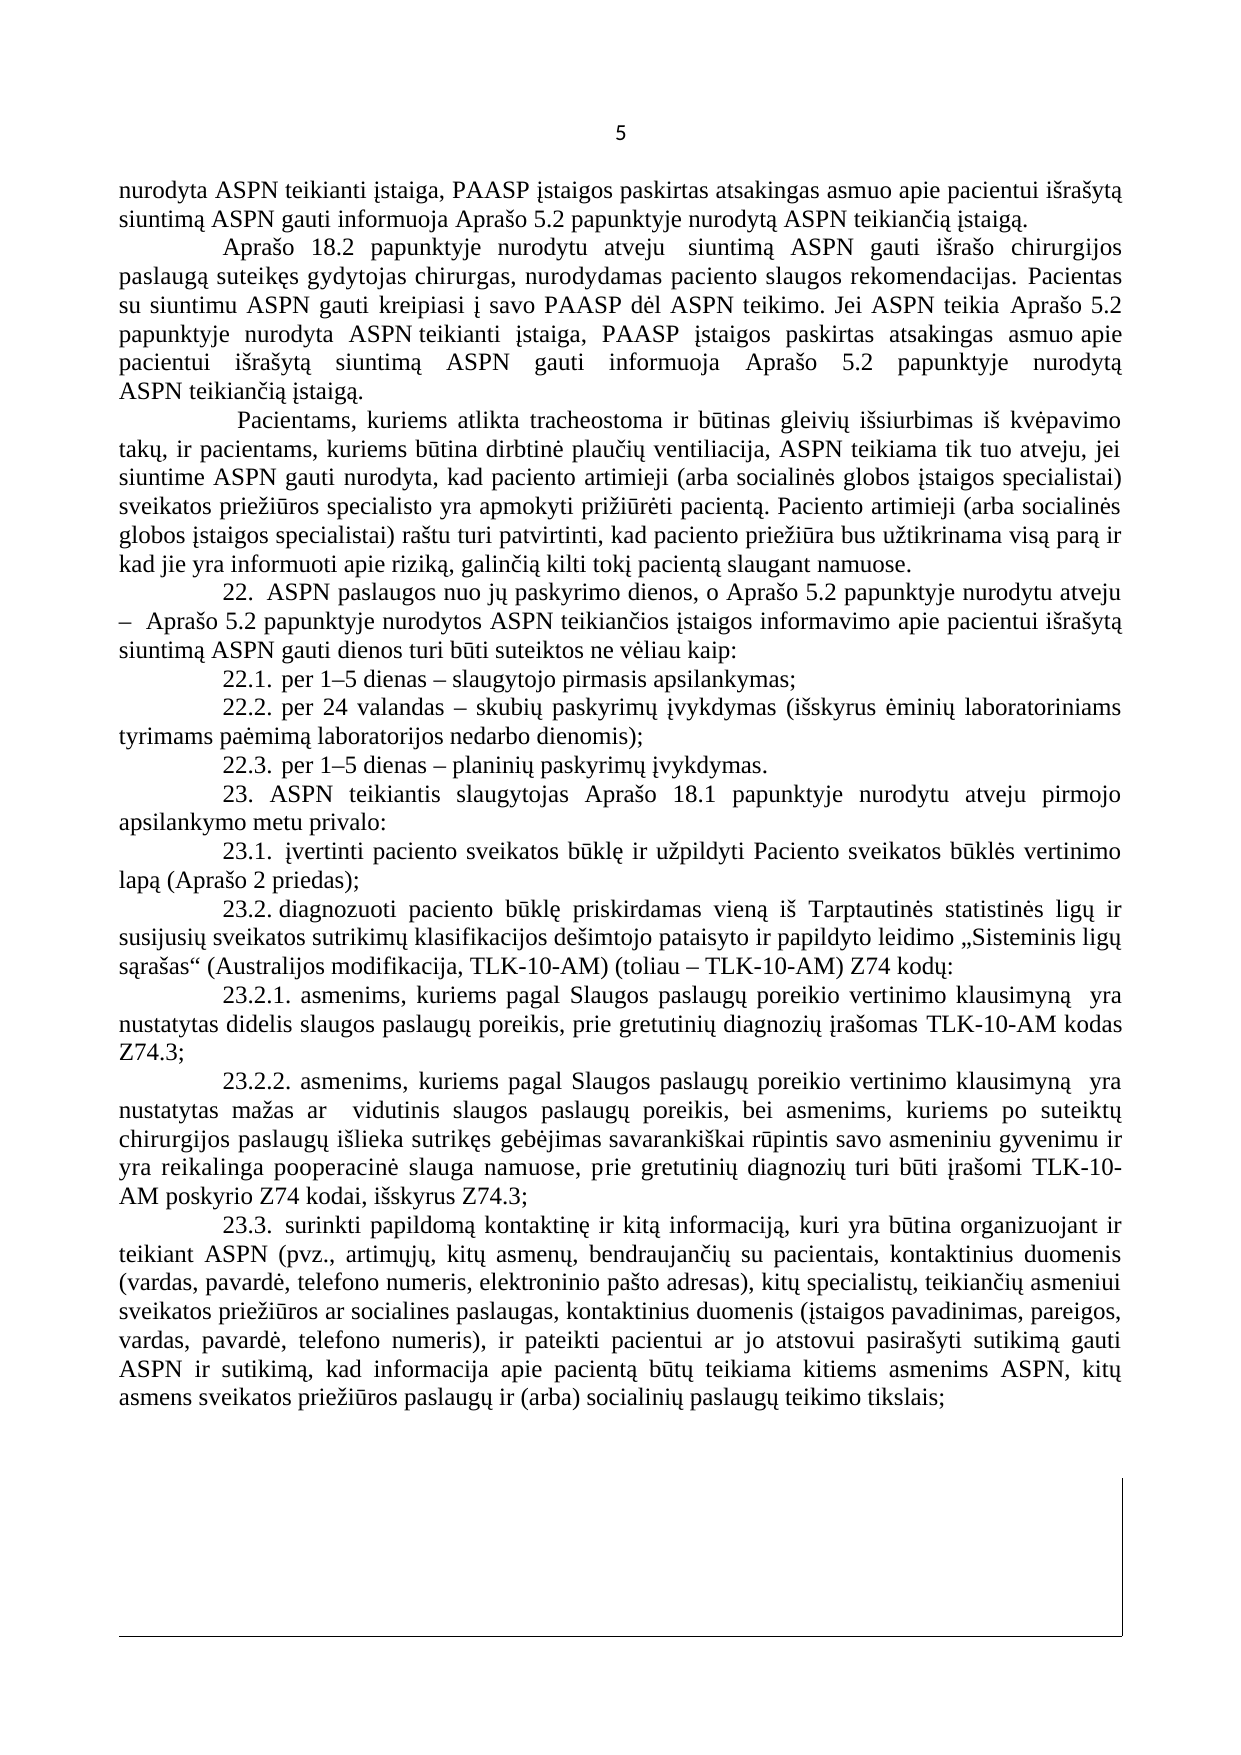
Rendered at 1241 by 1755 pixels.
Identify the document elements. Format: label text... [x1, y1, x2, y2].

text 22.3. per 1–5 dienas – planinių paskyrimų įvykdymas. [119, 750, 1122, 779]
text 23. ASPN teikiantis slaugytojas Aprašo 18.1 papunktyje nurodytu atveju pirmojo apsilankymo metu privalo: [119, 779, 1122, 836]
text 23.2.2. asmenims, kuriems pagal Slaugos paslaugų poreikio vertinimo klausimyną yra nustatytas mažas ar vidutinis slaugos paslaugų poreikis, bei asmenims, kuriems po suteiktų chirurgijos paslaugų išlieka sutrikęs gebėjimas savarankiškai rūpintis savo asmeniniu gyvenimu ir yra reikalinga pooperacinė slauga namuose, prie gretutinių diagnozių turi būti įrašomi TLK-10-AM poskyrio Z74 kodai, išskyrus Z74.3; [119, 1066, 1122, 1210]
text Pacientams, kuriems atlikta tracheostoma ir būtinas gleivių išsiurbimas iš kvėpavimo takų, ir pacientams, kuriems būtina dirbtinė plaučių ventiliacija, ASPN teikiama tik tuo atveju, jei siuntime ASPN gauti nurodyta, kad paciento artimieji (arba socialinės globos įstaigos specialistai) sveikatos priežiūros specialisto yra apmokyti prižiūrėti pacientą. Paciento artimieji (arba socialinės globos įstaigos specialistai) raštu turi patvirtinti, kad paciento priežiūra bus užtikrinama visą parą ir kad jie yra informuoti apie riziką, galinčią kilti tokį pacientą slaugant namuose. [119, 405, 1122, 577]
text Aprašo 18.2 papunktyje nurodytu atveju siuntimą ASPN gauti išrašo chirurgijos paslaugą suteikęs gydytojas chirurgas, nurodydamas paciento slaugos rekomendacijas. Pacientas su siuntimu ASPN gauti kreipiasi į savo PAASP dėl ASPN teikimo. Jei ASPN teikia Aprašo 5.2 papunktyje nurodyta ASPN teikianti įstaiga, PAASP įstaigos paskirtas atsakingas asmuo apie pacientui išrašytą siuntimą ASPN gauti informuoja Aprašo 5.2 papunktyje nurodytą ASPN teikiančią įstaigą. [119, 232, 1122, 405]
text 22.1. per 1–5 dienas – slaugytojo pirmasis apsilankymas; [119, 664, 1122, 692]
text 23.2.1. asmenims, kuriems pagal Slaugos paslaugų poreikio vertinimo klausimyną yra nustatytas didelis slaugos paslaugų poreikis, prie gretutinių diagnozių įrašomas TLK-10-AM kodas Z74.3; [119, 980, 1122, 1066]
text 22.2. per 24 valandas – skubių paskyrimų įvykdymas (išskyrus ėminių laboratoriniams tyrimams paėmimą laboratorijos nedarbo dienomis); [119, 692, 1122, 750]
text 22. ASPN paslaugos nuo jų paskyrimo dienos, o Aprašo 5.2 papunktyje nurodytu atveju – Aprašo 5.2 papunktyje nurodytos ASPN teikiančios įstaigos informavimo apie pacientui išrašytą siuntimą ASPN gauti dienos turi būti suteiktos ne vėliau kaip: [119, 577, 1122, 664]
text 23.2. diagnozuoti paciento būklę priskirdamas vieną iš Tarptautinės statistinės ligų ir susijusių sveikatos sutrikimų klasifikacijos dešimtojo pataisyto ir papildyto leidimo „Sisteminis ligų sąrašas“ (Australijos modifikacija, TLK-10-AM) (toliau – TLK-10-AM) Z74 kodų: [119, 894, 1122, 980]
text 23.3. surinkti papildomą kontaktinę ir kitą informaciją, kuri yra būtina organizuojant ir teikiant ASPN (pvz., artimųjų, kitų asmenų, bendraujančių su pacientais, kontaktinius duomenis (vardas, pavardė, telefono numeris, elektroninio pašto adresas), kitų specialistų, teikiančių asmeniui sveikatos priežiūros ar socialines paslaugas, kontaktinius duomenis (įstaigos pavadinimas, pareigos, vardas, pavardė, telefono numeris), ir pateikti pacientui ar jo atstovui pasirašyti sutikimą gauti ASPN ir sutikimą, kad informacija apie pacientą būtų teikiama kitiems asmenims ASPN, kitų asmens sveikatos priežiūros paslaugų ir (arba) socialinių paslaugų teikimo tikslais; [119, 1210, 1122, 1411]
text nurodyta ASPN teikianti įstaiga, PAASP įstaigos paskirtas atsakingas asmuo apie pacientui išrašytą siuntimą ASPN gauti informuoja Aprašo 5.2 papunktyje nurodytą ASPN teikiančią įstaigą. [119, 175, 1122, 232]
text 23.1. įvertinti paciento sveikatos būklę ir užpildyti Paciento sveikatos būklės vertinimo lapą (Aprašo 2 priedas); [119, 836, 1122, 894]
